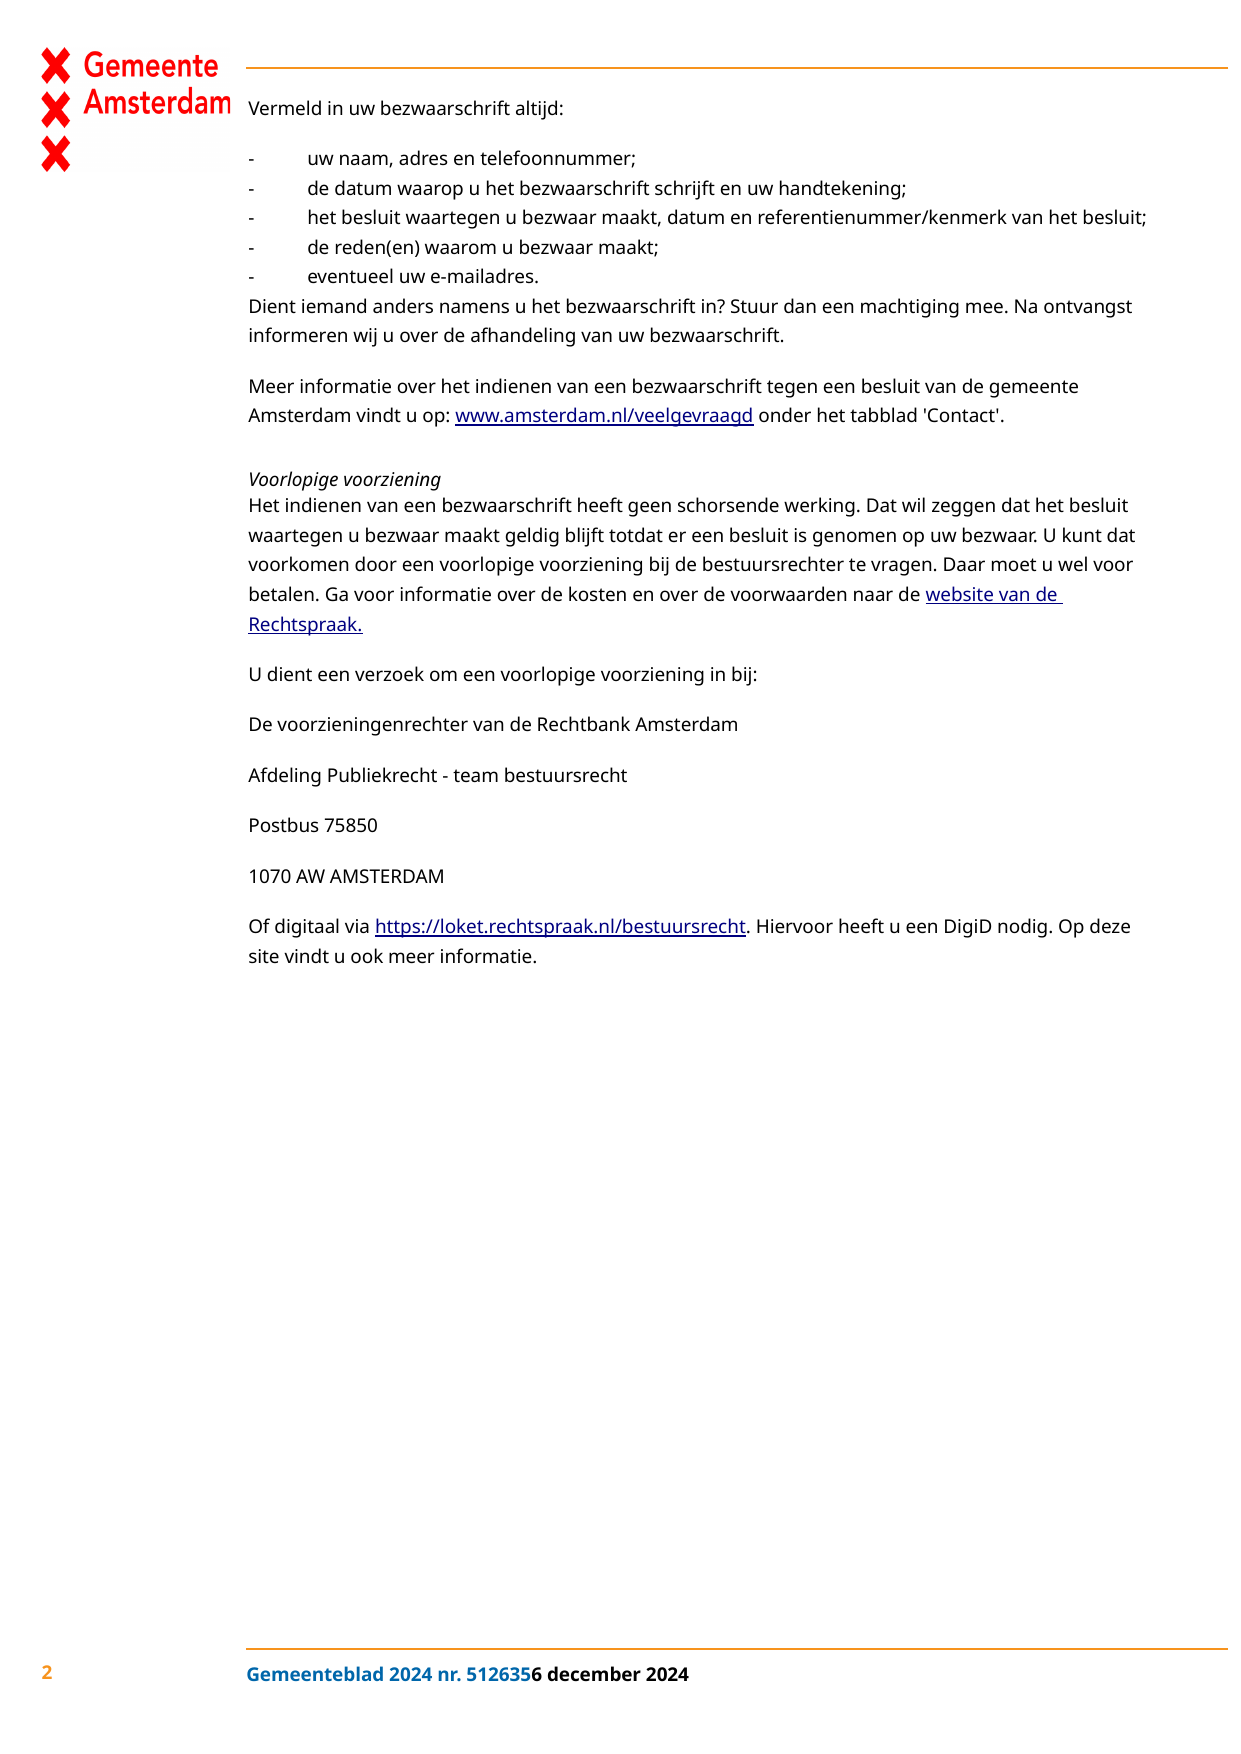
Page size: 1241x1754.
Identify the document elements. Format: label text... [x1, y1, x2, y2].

picture [41, 47, 231, 172]
text Afdeling Publiekrecht - team bestuursrecht [248, 762, 1152, 788]
text Meer informatie over het indienen van een bezwaarschrift tegen een besluit van de gemeente Amsterdam vindt u op: www.amsterdam.nl/veelgevraagd onder het tabblad 'Contact'. [248, 373, 1152, 428]
text De voorzieningenrechter van de Rechtbank Amsterdam [248, 712, 1152, 737]
text Postbus 75850 [248, 812, 1152, 838]
text Het indienen van een bezwaarschrift heeft geen schorsende werking. Dat wil zeggen dat het besluit waartegen u bezwaar maakt geldig blijft totdat er een besluit is genomen op uw bezwaar. U kunt dat voorkomen door een voorlopige voorziening bij de bestuursrechter te vragen. Daar moet u wel voor betalen. Ga voor informatie over de kosten en over de voorwaarden naar de website van de Rechtspraak. [248, 492, 1152, 636]
text 1070 AW AMSTERDAM [248, 863, 1152, 888]
list de datum waarop u het bezwaarschrift schrijft en uw handtekening; [248, 175, 1152, 201]
text U dient een verzoek om een voorlopige voorziening in bij: [248, 661, 1152, 687]
text Dient iemand anders namens u het bezwaarschrift in? Stuur dan een machtiging mee. Na ontvangst informeren wij u over de afhandeling van uw bezwaarschrift. [248, 293, 1152, 348]
list eventueel uw e-mailadres. [248, 263, 1152, 289]
list het besluit waartegen u bezwaar maakt, datum en referentienummer/kenmerk van het besluit; [248, 204, 1152, 230]
text Vermeld in uw bezwaarschrift altijd: [248, 95, 1152, 121]
text Voorlopige voorziening [248, 467, 1152, 492]
text Of digitaal via https://loket.rechtspraak.nl/bestuursrecht. Hiervoor heeft u een DigiD nodig. Op deze site vindt u ook meer informatie. [248, 913, 1152, 968]
list uw naam, adres en telefoonnummer; [248, 145, 1152, 171]
list de reden(en) waarom u bezwaar maakt; [248, 234, 1152, 260]
